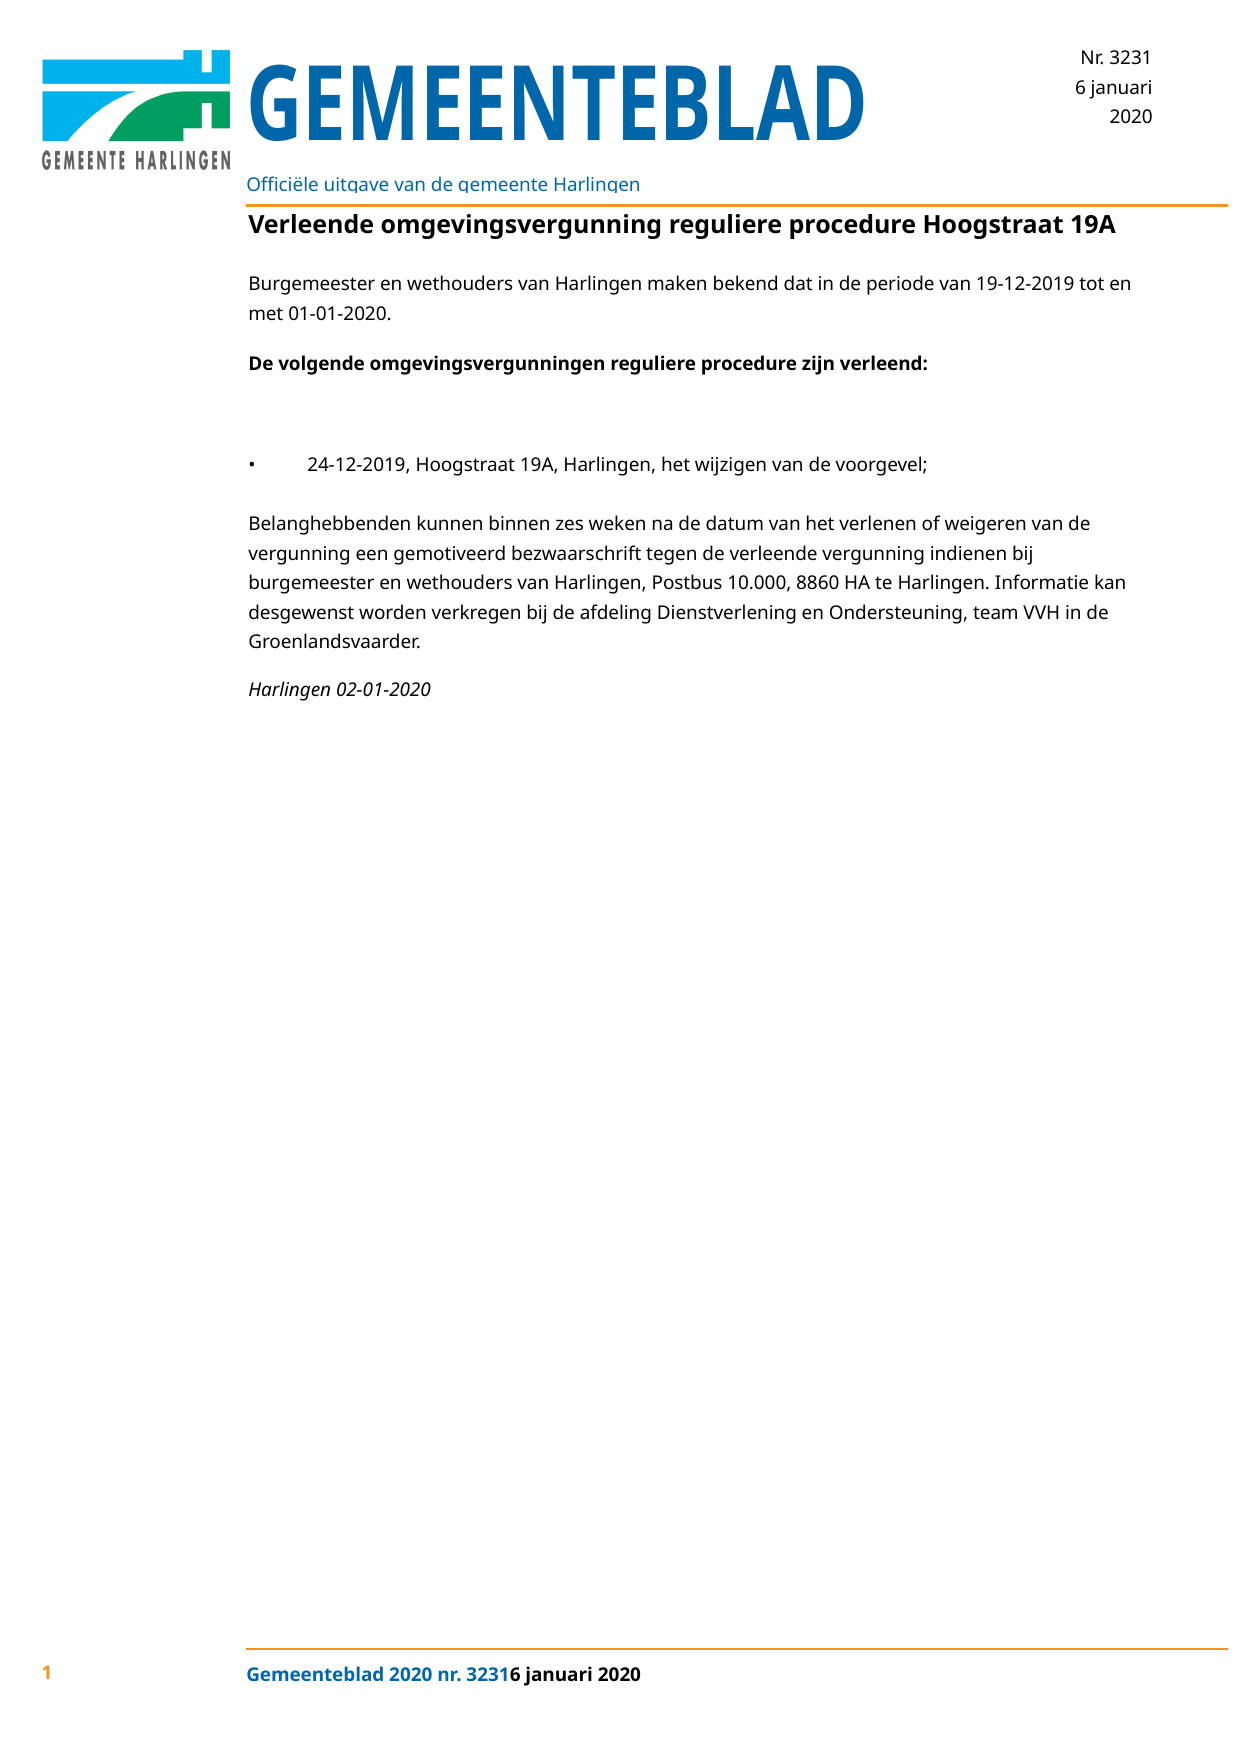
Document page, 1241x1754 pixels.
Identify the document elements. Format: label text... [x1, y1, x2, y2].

text Verleende omgevingsvergunning reguliere procedure Hoogstraat 19A [248, 207, 1152, 241]
picture [41, 47, 231, 172]
list 24-12-2019, Hoogstraat 19A, Harlingen, het wijzigen van de voorgevel; [248, 451, 1152, 477]
text Belanghebbenden kunnen binnen zes weken na de datum van het verlenen of weigeren van de vergunning een gemotiveerd bezwaarschrift tegen de verleende vergunning indienen bij burgemeester en wethouders van Harlingen, Postbus 10.000, 8860 HA te Harlingen. Informatie kan desgewenst worden verkregen bij de afdeling Dienstverlening en Ondersteuning, team VVH in de Groenlandsvaarder. [248, 510, 1152, 654]
text Burgemeester en wethouders van Harlingen maken bekend dat in de periode van 19-12-2019 tot en met 01-01-2020. [248, 270, 1152, 326]
text De volgende omgevingsvergunningen reguliere procedure zijn verleend: [248, 350, 1152, 376]
text Harlingen 02-01-2020 [248, 676, 1152, 702]
